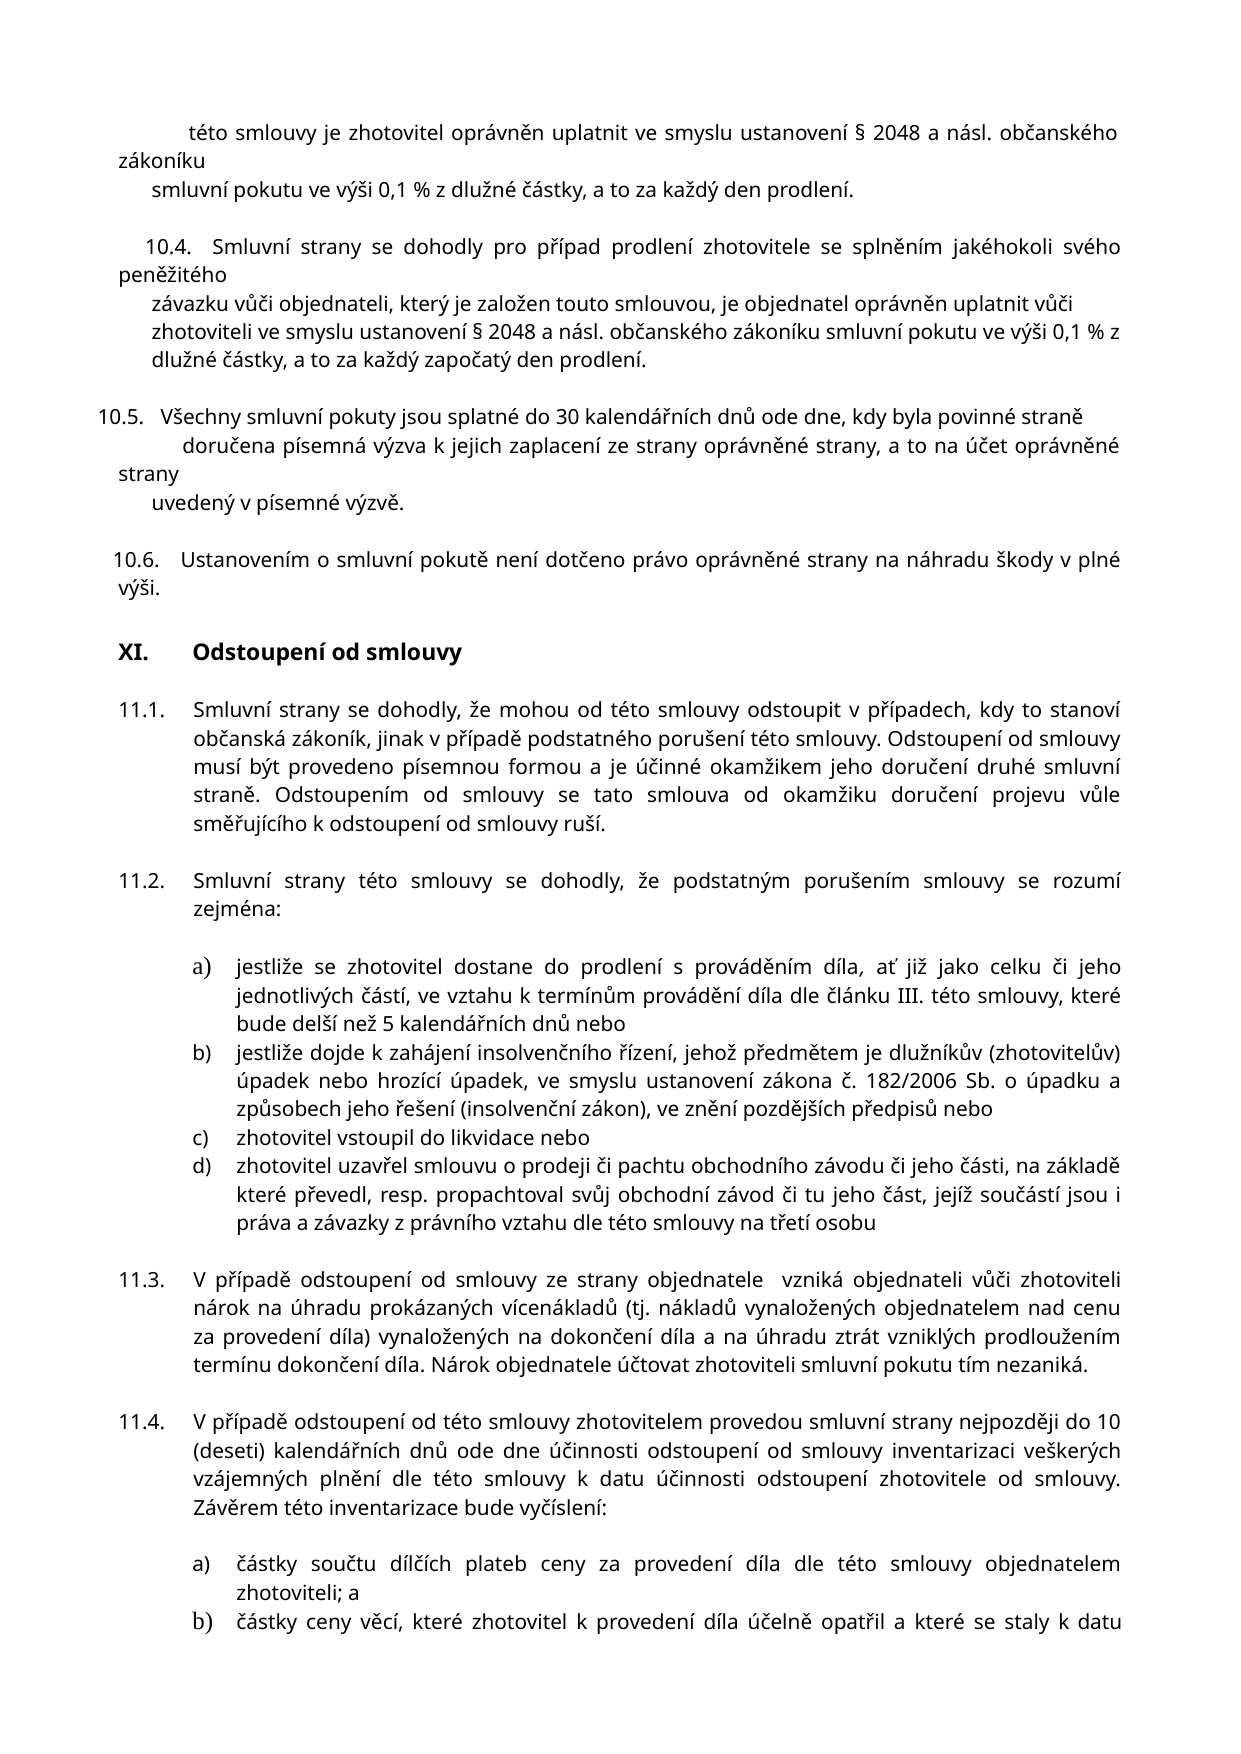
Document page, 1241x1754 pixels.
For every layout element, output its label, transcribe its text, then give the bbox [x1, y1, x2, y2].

list zhotovitel uzavřel smlouvu o prodeji či pachtu obchodního závodu či jeho části, na základě které převedl, resp. propachtoval svůj obchodní závod či tu jeho část, jejíž součástí jsou i práva a závazky z právního vztahu dle této smlouvy na třetí osobu [192, 1151, 1122, 1237]
text doručena písemná výzva k jejich zaplacení ze strany oprávněné strany, a to na účet oprávněné strany [43, 431, 1122, 488]
list jestliže dojde k zahájení insolvenčního řízení, jehož předmětem je dlužníkův (zhotovitelův) úpadek nebo hrozící úpadek, ve smyslu ustanovení zákona č. 182/2006 Sb. o úpadku a způsobech jeho řešení (insolvenční zákon), ve znění pozdějších předpisů nebo [192, 1038, 1122, 1123]
text 10.4. Smluvní strany se dohodly pro případ prodlení zhotovitele se splněním jakéhokoli svého peněžitého [43, 232, 1122, 289]
list Smluvní strany této smlouvy se dohodly, že podstatným porušením smlouvy se rozumí zejména: [118, 866, 1122, 923]
text uvedený v písemné výzvě. [43, 488, 1122, 516]
list jestliže se zhotovitel dostane do prodlení s prováděním díla, ať již jako celku či jeho jednotlivých částí, ve vztahu k termínům provádění díla dle článku III. této smlouvy, které bude delší než 5 kalendářních dnů nebo [192, 951, 1122, 1038]
list V případě odstoupení od smlouvy ze strany objednatele vzniká objednateli vůči zhotoviteli nárok na úhradu prokázaných vícenákladů (tj. nákladů vynaložených objednatelem nad cenu za provedení díla) vynaložených na dokončení díla a na úhradu ztrát vzniklých prodloužením termínu dokončení díla. Nárok objednatele účtovat zhotoviteli smluvní pokutu tím nezaniká. [118, 1265, 1122, 1379]
text 10.5. Všechny smluvní pokuty jsou splatné do 30 kalendářních dnů ode dne, kdy byla povinné straně [43, 402, 1122, 431]
list částky součtu dílčích plateb ceny za provedení díla dle této smlouvy objednatelem zhotoviteli; a [192, 1549, 1122, 1606]
list Smluvní strany se dohodly, že mohou od této smlouvy odstoupit v případech, kdy to stanoví občanská zákoník, jinak v případě podstatného porušení této smlouvy. Odstoupení od smlouvy musí být provedeno písemnou formou a je účinné okamžikem jeho doručení druhé smluvní straně. Odstoupením od smlouvy se tato smlouva od okamžiku doručení projevu vůle směřujícího k odstoupení od smlouvy ruší. [118, 695, 1122, 837]
text závazku vůči objednateli, který je založen touto smlouvou, je objednatel oprávněn uplatnit vůči [43, 289, 1122, 317]
list zhotovitel vstoupil do likvidace nebo [192, 1123, 1122, 1151]
text XI. Odstoupení od smlouvy [118, 636, 1122, 667]
text této smlouvy je zhotovitel oprávněn uplatnit ve smyslu ustanovení § 2048 a násl. občanského zákoníku [43, 118, 1122, 175]
list částky ceny věcí, které zhotovitel k provedení díla účelně opatřil a které se staly k datu [192, 1606, 1122, 1636]
text dlužné částky, a to za každý započatý den prodlení. [43, 346, 1122, 374]
text zhotoviteli ve smyslu ustanovení § 2048 a násl. občanského zákoníku smluvní pokutu ve výši 0,1 % z [43, 317, 1122, 346]
text smluvní pokutu ve výši 0,1 % z dlužné částky, a to za každý den prodlení. [43, 175, 1122, 203]
list V případě odstoupení od této smlouvy zhotovitelem provedou smluvní strany nejpozději do 10 (deseti) kalendářních dnů ode dne účinnosti odstoupení od smlouvy inventarizaci veškerých vzájemných plnění dle této smlouvy k datu účinnosti odstoupení zhotovitele od smlouvy. Závěrem této inventarizace bude vyčíslení: [118, 1407, 1122, 1521]
text 10.6. Ustanovením o smluvní pokutě není dotčeno právo oprávněné strany na náhradu škody v plné výši. [43, 545, 1122, 602]
